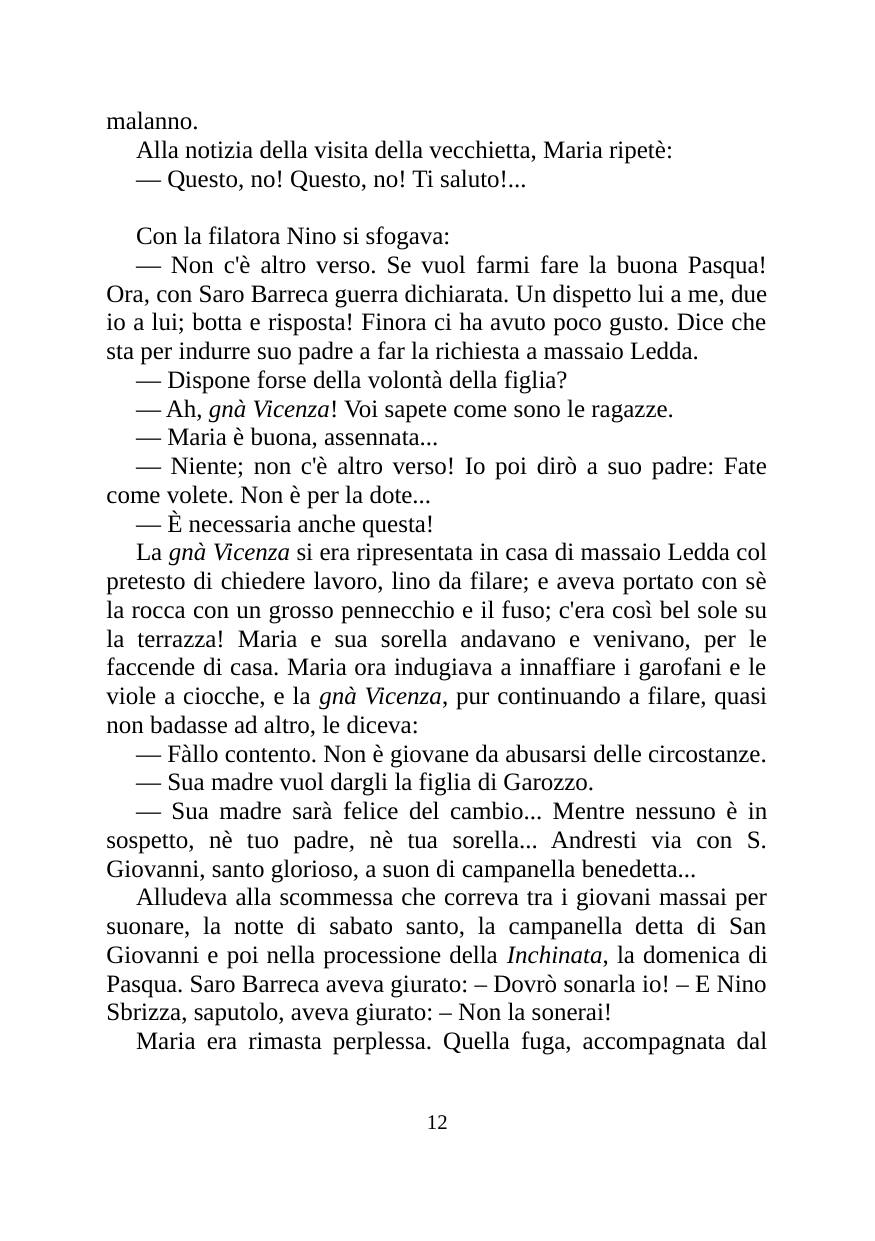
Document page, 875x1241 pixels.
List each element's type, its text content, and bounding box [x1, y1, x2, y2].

text — Fàllo contento. Non è giovane da abusarsi delle circostanze. [106, 739, 768, 767]
text Con la filatora Nino si sfogava: [106, 221, 768, 250]
text — Questo, no! Questo, no! Ti saluto!... [106, 164, 768, 192]
text Maria era rimasta perplessa. Quella fuga, accompagnata dal [106, 1026, 768, 1055]
text Alludeva alla scommessa che correva tra i giovani massai per suonare, la notte di sabato santo, la campanella detta di San Giovanni e poi nella processione della Inchinata, la domenica di Pasqua. Saro Barreca aveva giurato: – Dovrò sonarla io! – E Nino Sbrizza, saputolo, aveva giurato: – Non la sonerai! [106, 882, 768, 1026]
text — Sua madre sarà felice del cambio... Mentre nessuno è in sospetto, nè tuo padre, nè tua sorella... Andresti via con S. Giovanni, santo glorioso, a suon di campanella benedetta... [106, 796, 768, 882]
text — Dispone forse della volontà della figlia? [106, 365, 768, 394]
text — Ah, gnà Vicenza! Voi sapete come sono le ragazze. [106, 394, 768, 422]
text La gnà Vicenza si era ripresentata in casa di massaio Ledda col pretesto di chiedere lavoro, lino da filare; e aveva portato con sè la rocca con un grosso pennecchio e il fuso; c'era così bel sole su la terrazza! Maria e sua sorella andavano e venivano, per le faccende di casa. Maria ora indugiava a innaffiare i garofani e le viole a ciocche, e la gnà Vicenza, pur continuando a filare, quasi non badasse ad altro, le diceva: [106, 537, 768, 739]
text — È necessaria anche questa! [106, 509, 768, 537]
text — Non c'è altro verso. Se vuol farmi fare la buona Pasqua! Ora, con Saro Barreca guerra dichiarata. Un dispetto lui a me, due io a lui; botta e risposta! Finora ci ha avuto poco gusto. Dice che sta per indurre suo padre a far la richiesta a massaio Ledda. [106, 250, 768, 365]
text — Niente; non c'è altro verso! Io poi dirò a suo padre: Fate come volete. Non è per la dote... [106, 451, 768, 509]
text Alla notizia della visita della vecchietta, Maria ripetè: [106, 135, 768, 164]
text — Sua madre vuol dargli la figlia di Garozzo. [106, 767, 768, 796]
text — Maria è buona, assennata... [106, 422, 768, 451]
text malanno. [106, 106, 768, 135]
